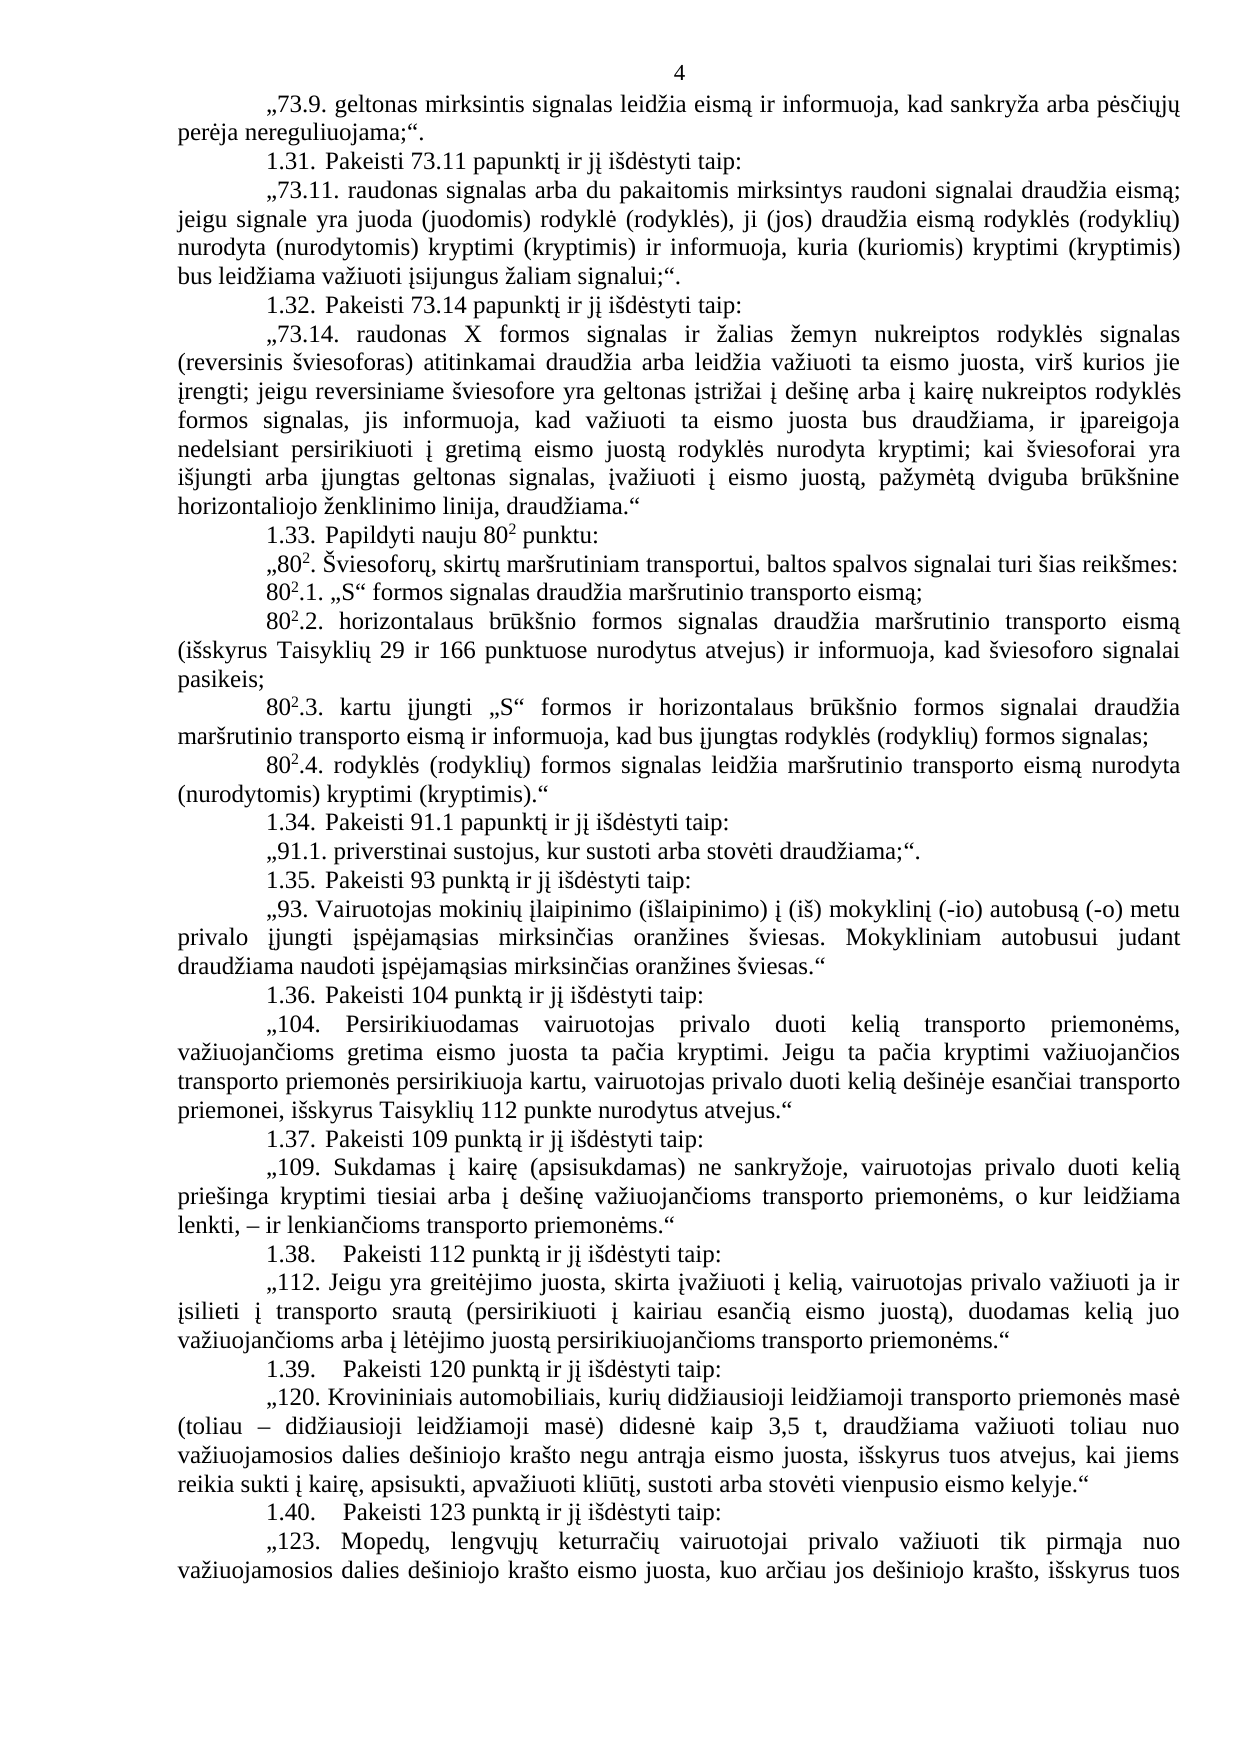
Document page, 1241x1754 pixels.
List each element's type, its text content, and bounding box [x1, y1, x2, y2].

text 1.35. Pakeisti 93 punktą ir jį išdėstyti taip: [266, 865, 1181, 894]
text „91.1. priverstinai sustojus, kur sustoti arba stovėti draudžiama;“. [177, 836, 1181, 865]
text 802.1. „S“ formos signalas draudžia maršrutinio transporto eismą; [177, 577, 1181, 606]
text „112. Jeigu yra greitėjimo juosta, skirta įvažiuoti į kelią, vairuotojas privalo važiuoti ja ir įsilieti į transporto srautą (persirikiuoti į kairiau esančią eismo juostą), duodamas kelią juo važiuojančioms arba į lėtėjimo juostą persirikiuojančioms transporto priemonėms.“ [177, 1267, 1181, 1354]
text „104. Persirikiuodamas vairuotojas privalo duoti kelią transporto priemonėms, važiuojančioms gretima eismo juosta ta pačia kryptimi. Jeigu ta pačia kryptimi važiuojančios transporto priemonės persirikiuoja kartu, vairuotojas privalo duoti kelią dešinėje esančiai transporto priemonei, išskyrus Taisyklių 112 punkte nurodytus atvejus.“ [177, 1009, 1181, 1124]
text 1.38. Pakeisti 112 punktą ir jį išdėstyti taip: [177, 1239, 1181, 1267]
text 1.36. Pakeisti 104 punktą ir jį išdėstyti taip: [266, 980, 1181, 1009]
text „123. Mopedų, lengvųjų keturračių vairuotojai privalo važiuoti tik pirmąja nuo važiuojamosios dalies dešiniojo krašto eismo juosta, kuo arčiau jos dešiniojo krašto, išskyrus tuos [177, 1526, 1181, 1584]
text 1.39. Pakeisti 120 punktą ir jį išdėstyti taip: [177, 1354, 1181, 1382]
text „73.11. raudonas signalas arba du pakaitomis mirksintys raudoni signalai draudžia eismą; jeigu signale yra juoda (juodomis) rodyklė (rodyklės), ji (jos) draudžia eismą rodyklės (rodyklių) nurodyta (nurodytomis) kryptimi (kryptimis) ir informuoja, kuria (kuriomis) kryptimi (kryptimis) bus leidžiama važiuoti įsijungus žaliam signalui;“. [177, 175, 1181, 290]
text 1.32. Pakeisti 73.14 papunktį ir jį išdėstyti taip: [177, 290, 1181, 319]
text „93. Vairuotojas mokinių įlaipinimo (išlaipinimo) į (iš) mokyklinį (-io) autobusą (-o) metu privalo įjungti įspėjamąsias mirksinčias oranžines šviesas. Mokykliniam autobusui judant draudžiama naudoti įspėjamąsias mirksinčias oranžines šviesas.“ [177, 894, 1181, 980]
text „73.14. raudonas X formos signalas ir žalias žemyn nukreiptos rodyklės signalas (reversinis šviesoforas) atitinkamai draudžia arba leidžia važiuoti ta eismo juosta, virš kurios jie įrengti; jeigu reversiniame šviesofore yra geltonas įstrižai į dešinę arba į kairę nukreiptos rodyklės formos signalas, jis informuoja, kad važiuoti ta eismo juosta bus draudžiama, ir įpareigoja nedelsiant persirikiuoti į gretimą eismo juostą rodyklės nurodyta kryptimi; kai šviesoforai yra išjungti arba įjungtas geltonas signalas, įvažiuoti į eismo juostą, pažymėtą dviguba brūkšnine horizontaliojo ženklinimo linija, draudžiama.“ [177, 319, 1181, 520]
text „802. Šviesoforų, skirtų maršrutiniam transportui, baltos spalvos signalai turi šias reikšmes: [177, 549, 1181, 577]
text „109. Sukdamas į kairę (apsisukdamas) ne sankryžoje, vairuotojas privalo duoti kelią priešinga kryptimi tiesiai arba į dešinę važiuojančioms transporto priemonėms, o kur leidžiama lenkti, – ir lenkiančioms transporto priemonėms.“ [177, 1152, 1181, 1239]
text 802.3. kartu įjungti „S“ formos ir horizontalaus brūkšnio formos signalai draudžia maršrutinio transporto eismą ir informuoja, kad bus įjungtas rodyklės (rodyklių) formos signalas; [177, 692, 1181, 750]
text 1.37. Pakeisti 109 punktą ir jį išdėstyti taip: [266, 1124, 1181, 1152]
text „120. Krovininiais automobiliais, kurių didžiausioji leidžiamoji transporto priemonės masė (toliau – didžiausioji leidžiamoji masė) didesnė kaip 3,5 t, draudžiama važiuoti toliau nuo važiuojamosios dalies dešiniojo krašto negu antrąja eismo juosta, išskyrus tuos atvejus, kai jiems reikia sukti į kairę, apsisukti, apvažiuoti kliūtį, sustoti arba stovėti vienpusio eismo kelyje.“ [177, 1382, 1181, 1497]
text 802.2. horizontalaus brūkšnio formos signalas draudžia maršrutinio transporto eismą (išskyrus Taisyklių 29 ir 166 punktuose nurodytus atvejus) ir informuoja, kad šviesoforo signalai pasikeis; [177, 606, 1181, 692]
text „73.9. geltonas mirksintis signalas leidžia eismą ir informuoja, kad sankryža arba pėsčiųjų perėja nereguliuojama;“. [177, 89, 1181, 146]
text 802.4. rodyklės (rodyklių) formos signalas leidžia maršrutinio transporto eismą nurodyta (nurodytomis) kryptimi (kryptimis).“ [177, 750, 1181, 807]
text 1.34. Pakeisti 91.1 papunktį ir jį išdėstyti taip: [266, 807, 1181, 836]
text 1.40. Pakeisti 123 punktą ir jį išdėstyti taip: [177, 1497, 1181, 1526]
text 1.33. Papildyti nauju 802 punktu: [177, 520, 1181, 549]
text 1.31. Pakeisti 73.11 papunktį ir jį išdėstyti taip: [266, 146, 1181, 175]
